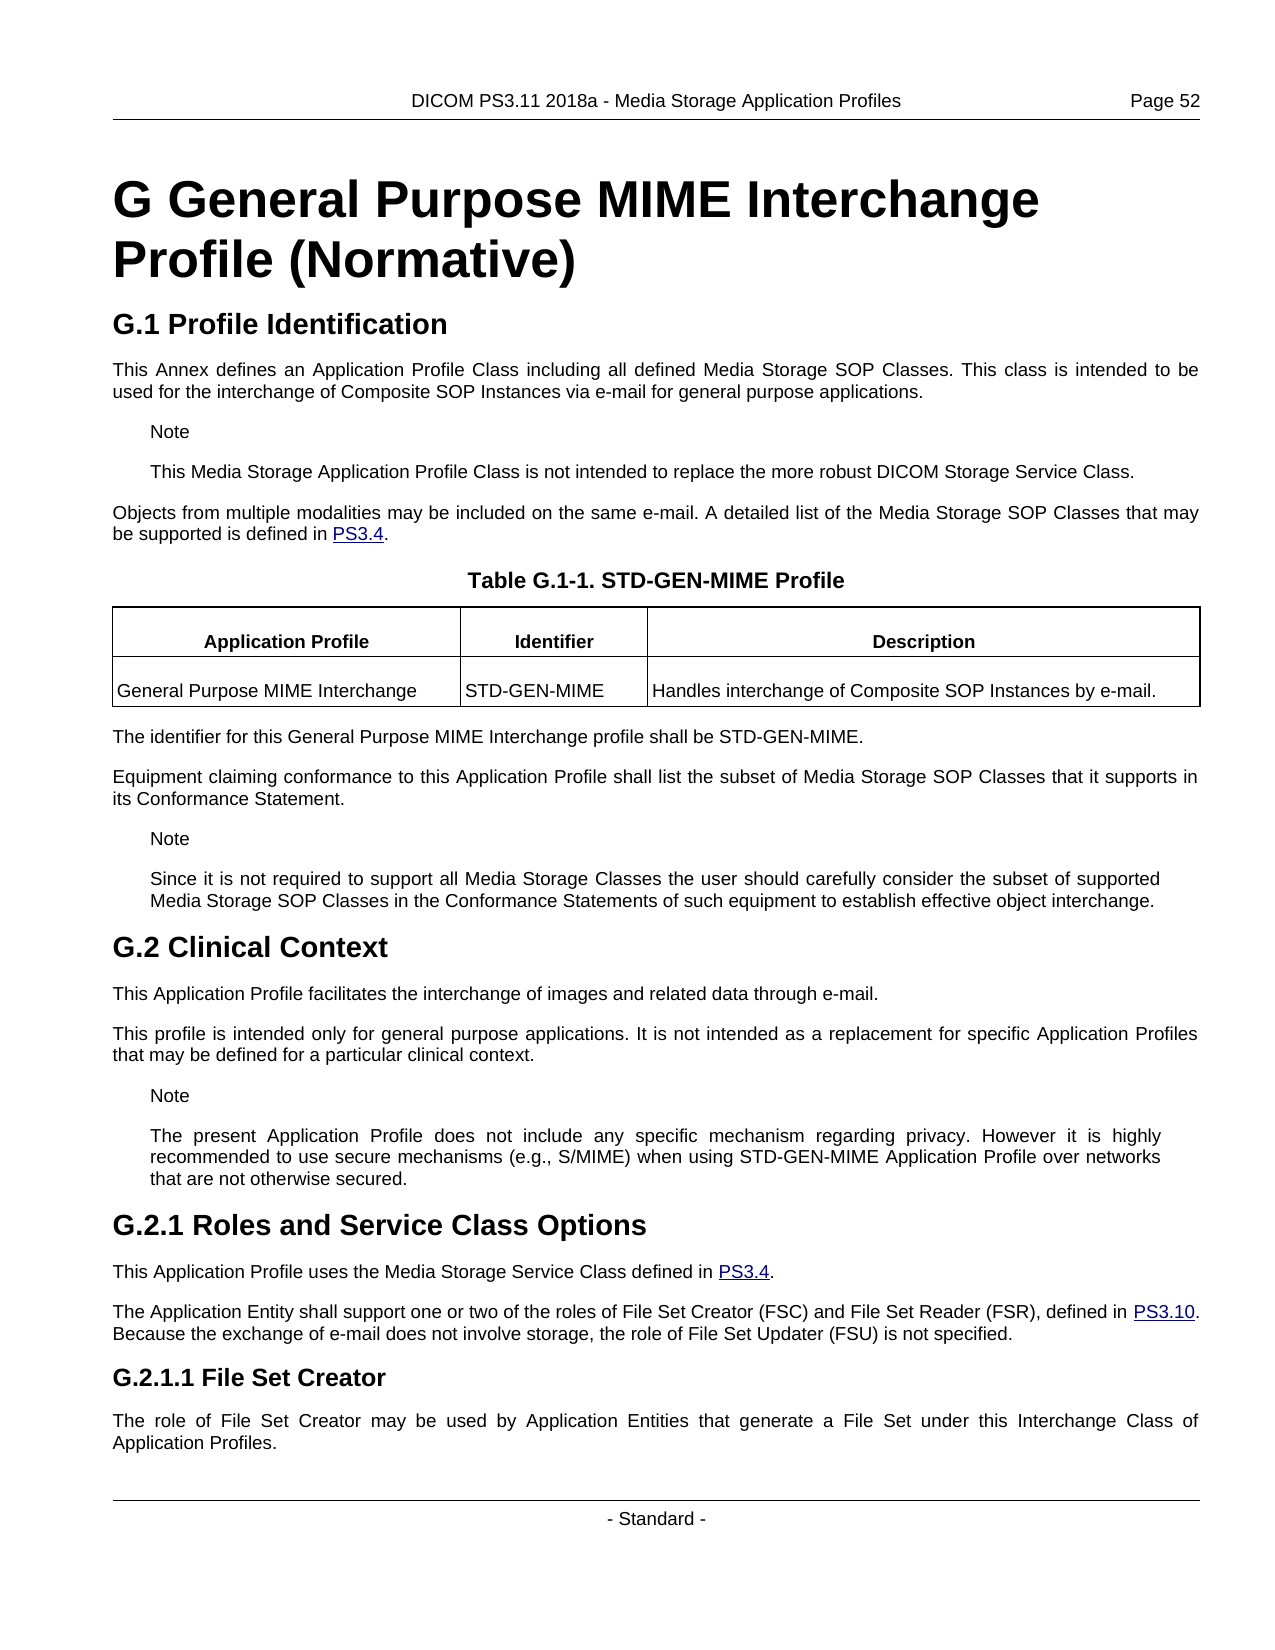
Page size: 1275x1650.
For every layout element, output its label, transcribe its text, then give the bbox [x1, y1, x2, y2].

text This Annex defines an Application Profile Class including all defined Media Storage SOP Classes. This class is intended to be used for the interchange of Composite SOP Instances via e-mail for general purpose applications. [112, 359, 1200, 402]
text This Application Profile uses the Media Storage Service Class defined in PS3.4. [112, 1261, 1200, 1282]
text Table G.1-1. STD-GEN-MIME Profile [112, 567, 1200, 593]
text This Application Profile facilitates the interchange of images and related data through e-mail. [112, 982, 1200, 1004]
table_header Application Profile [113, 608, 460, 656]
text The Application Entity shall support one or two of the roles of File Set Creator (FSC) and File Set Reader (FSR), defined in PS3.10. Because the exchange of e-mail does not involve storage, the role of File Set Updater (FSU) is not specified. [112, 1301, 1200, 1344]
table_cell Handles interchange of Composite SOP Instances by e-mail. [648, 657, 1199, 706]
text Equipment claiming conformance to this Application Profile shall list the subset of Media Storage SOP Classes that it supports in its Conformance Statement. [112, 766, 1200, 809]
text G.2.1 Roles and Service Class Options [112, 1208, 1200, 1242]
text This Media Storage Application Profile Class is not intended to replace the more robust DICOM Storage Service Class. [150, 461, 1162, 483]
text G.2 Clinical Context [112, 930, 1200, 963]
text G.1 Profile Identification [112, 307, 1200, 340]
text The role of File Set Creator may be used by Application Entities that generate a File Set under this Interchange Class of Application Profiles. [112, 1410, 1200, 1453]
text Note [150, 421, 1162, 442]
text G General Purpose MIME Interchange Profile (Normative) [112, 169, 1200, 288]
text G.2.1.1 File Set Creator [112, 1363, 1200, 1391]
table_header Description [648, 608, 1199, 656]
text The identifier for this General Purpose MIME Interchange profile shall be STD-GEN-MIME. [112, 726, 1200, 747]
table_cell STD-GEN-MIME [461, 657, 647, 706]
text Note [150, 1084, 1162, 1106]
text This profile is intended only for general purpose applications. It is not intended as a replacement for specific Application Profiles that may be defined for a particular clinical context. [112, 1023, 1200, 1066]
table_header Identifier [461, 608, 647, 656]
text Since it is not required to support all Media Storage Classes the user should carefully consider the subset of supported Media Storage SOP Classes in the Conformance Statements of such equipment to establish effective object interchange. [150, 868, 1162, 911]
text The present Application Profile does not include any specific mechanism regarding privacy. However it is highly recommended to use secure mechanisms (e.g., S/MIME) when using STD-GEN-MIME Application Profile over networks that are not otherwise secured. [150, 1125, 1162, 1189]
text Objects from multiple modalities may be included on the same e-mail. A detailed list of the Media Storage SOP Classes that may be supported is defined in PS3.4. [112, 501, 1200, 544]
text Note [150, 828, 1162, 849]
table_cell General Purpose MIME Interchange [113, 657, 460, 706]
